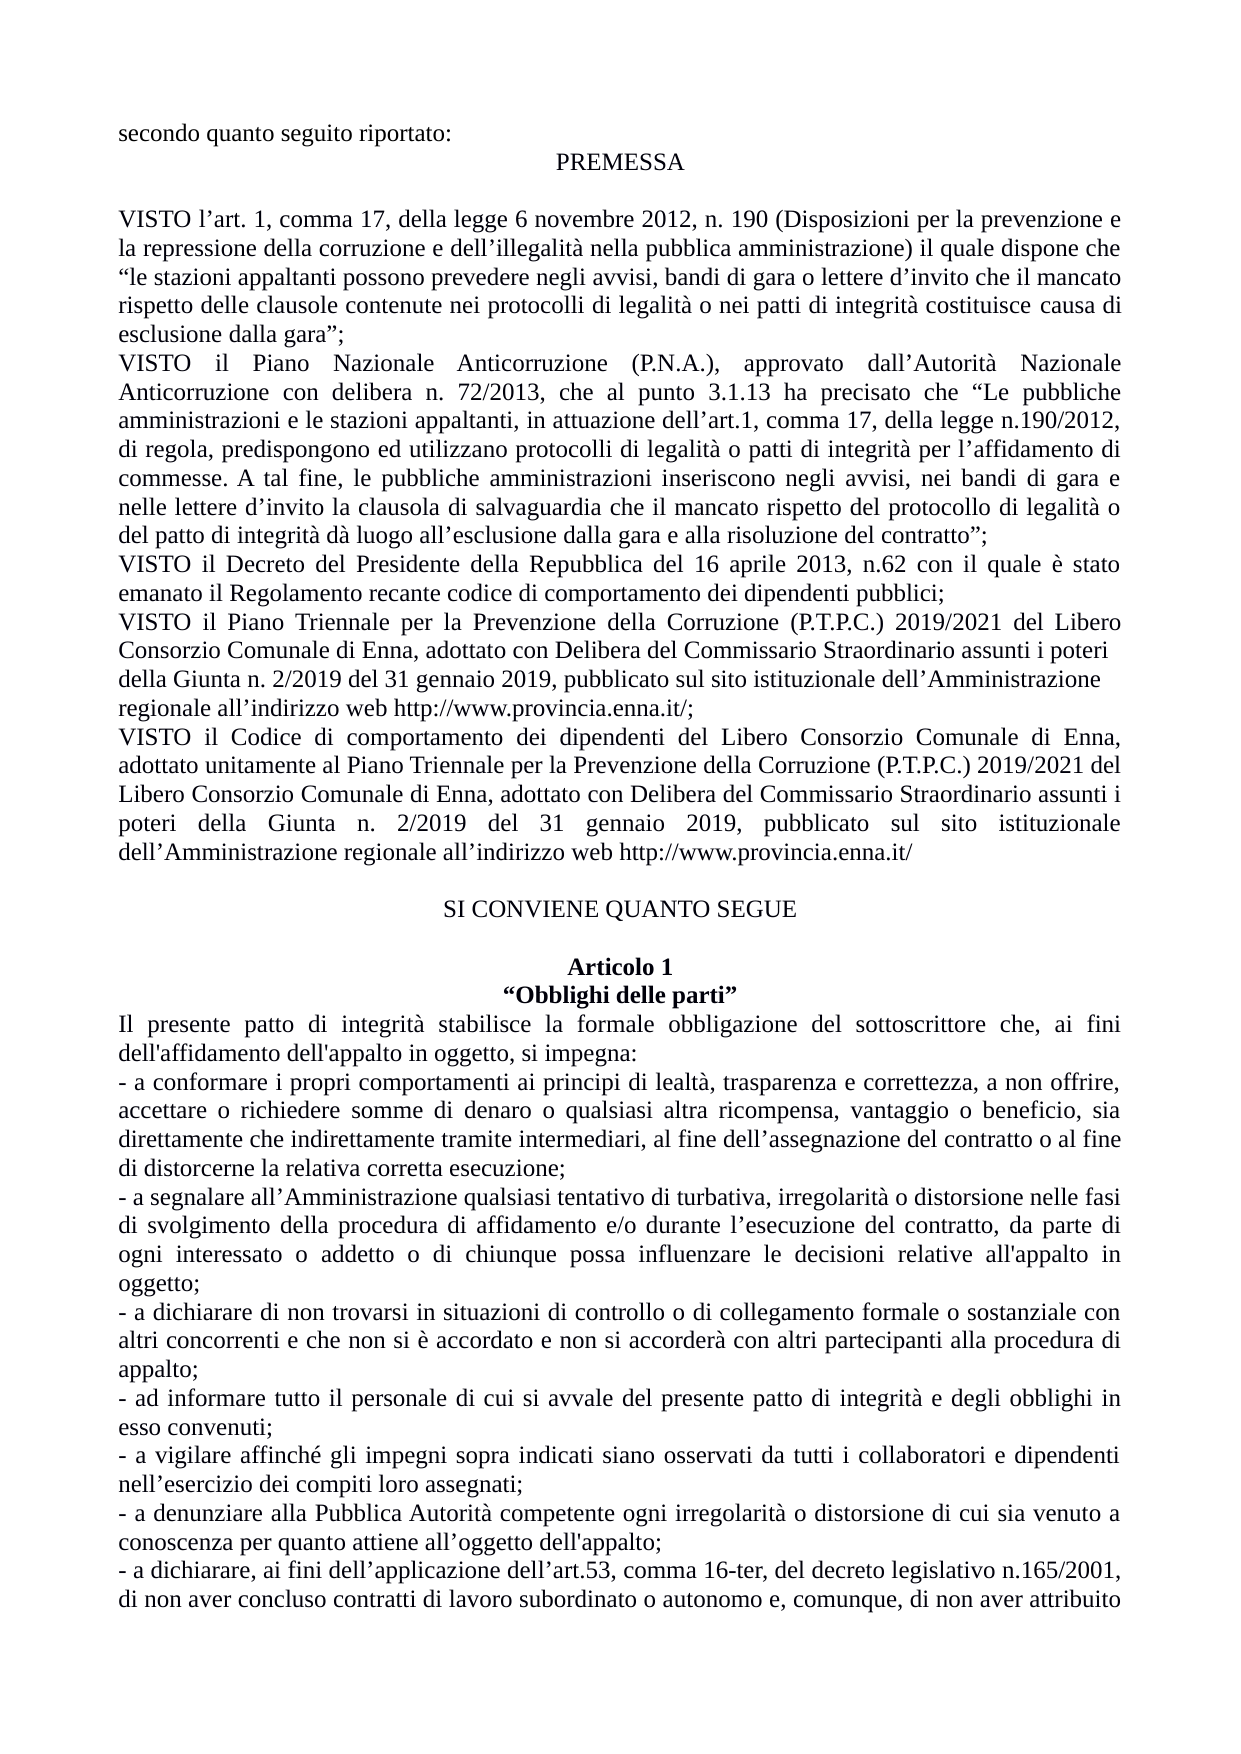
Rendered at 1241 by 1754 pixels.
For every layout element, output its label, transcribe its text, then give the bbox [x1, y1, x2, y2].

text della Giunta n. 2/2019 del 31 gennaio 2019, pubblicato sul sito istituzionale dell’Amministrazione [118, 664, 1122, 693]
text secondo quanto seguito riportato: [118, 118, 1122, 147]
text - a vigilare affinché gli impegni sopra indicati siano osservati da tutti i collaboratori e dipendenti nell’esercizio dei compiti loro assegnati; [118, 1441, 1122, 1498]
text - a denunziare alla Pubblica Autorità competente ogni irregolarità o distorsione di cui sia venuto a conoscenza per quanto attiene all’oggetto dell'appalto; [118, 1498, 1122, 1556]
text - ad informare tutto il personale di cui si avvale del presente patto di integrità e degli obblighi in esso convenuti; [118, 1383, 1122, 1441]
text Il presente patto di integrità stabilisce la formale obbligazione del sottoscrittore che, ai fini dell'affidamento dell'appalto in oggetto, si impegna: [118, 1009, 1122, 1067]
text - a segnalare all’Amministrazione qualsiasi tentativo di turbativa, irregolarità o distorsione nelle fasi di svolgimento della procedura di affidamento e/o durante l’esecuzione del contratto, da parte di ogni interessato o addetto o di chiunque possa influenzare le decisioni relative all'appalto in oggetto; [118, 1182, 1122, 1297]
text VISTO il Decreto del Presidente della Repubblica del 16 aprile 2013, n.62 con il quale è stato emanato il Regolamento recante codice di comportamento dei dipendenti pubblici; [118, 549, 1122, 607]
text - a conformare i propri comportamenti ai principi di lealtà, trasparenza e correttezza, a non offrire, accettare o richiedere somme di denaro o qualsiasi altra ricompensa, vantaggio o beneficio, sia direttamente che indirettamente tramite intermediari, al fine dell’assegnazione del contratto o al fine di distorcerne la relativa corretta esecuzione; [118, 1067, 1122, 1182]
text Articolo 1 [118, 952, 1122, 981]
text SI CONVIENE QUANTO SEGUE [118, 894, 1122, 923]
text - a dichiarare di non trovarsi in situazioni di controllo o di collegamento formale o sostanziale con altri concorrenti e che non si è accordato e non si accorderà con altri partecipanti alla procedura di appalto; [118, 1297, 1122, 1383]
text regionale all’indirizzo web http://www.provincia.enna.it/; [118, 693, 1122, 722]
text - a dichiarare, ai fini dell’applicazione dell’art.53, comma 16-ter, del decreto legislativo n.165/2001, di non aver concluso contratti di lavoro subordinato o autonomo e, comunque, di non aver attribuito [118, 1556, 1122, 1613]
text VISTO il Piano Triennale per la Prevenzione della Corruzione (P.T.P.C.) 2019/2021 del Libero Consorzio Comunale di Enna, adottato con Delibera del Commissario Straordinario assunti i poteri [118, 607, 1122, 664]
text PREMESSA [118, 147, 1122, 176]
text VISTO l’art. 1, comma 17, della legge 6 novembre 2012, n. 190 (Disposizioni per la prevenzione e la repressione della corruzione e dell’illegalità nella pubblica amministrazione) il quale dispone che “le stazioni appaltanti possono prevedere negli avvisi, bandi di gara o lettere d’invito che il mancato rispetto delle clausole contenute nei protocolli di legalità o nei patti di integrità costituisce causa di esclusione dalla gara”; [118, 204, 1122, 348]
text VISTO il Codice di comportamento dei dipendenti del Libero Consorzio Comunale di Enna, adottato unitamente al Piano Triennale per la Prevenzione della Corruzione (P.T.P.C.) 2019/2021 del Libero Consorzio Comunale di Enna, adottato con Delibera del Commissario Straordinario assunti i poteri della Giunta n. 2/2019 del 31 gennaio 2019, pubblicato sul sito istituzionale dell’Amministrazione regionale all’indirizzo web http://www.provincia.enna.it/ [118, 722, 1122, 866]
text VISTO il Piano Nazionale Anticorruzione (P.N.A.), approvato dall’Autorità Nazionale Anticorruzione con delibera n. 72/2013, che al punto 3.1.13 ha precisato che “Le pubbliche amministrazioni e le stazioni appaltanti, in attuazione dell’art.1, comma 17, della legge n.190/2012, di regola, predispongono ed utilizzano protocolli di legalità o patti di integrità per l’affidamento di commesse. A tal fine, le pubbliche amministrazioni inseriscono negli avvisi, nei bandi di gara e nelle lettere d’invito la clausola di salvaguardia che il mancato rispetto del protocollo di legalità o del patto di integrità dà luogo all’esclusione dalla gara e alla risoluzione del contratto”; [118, 348, 1122, 549]
text “Obblighi delle parti” [118, 981, 1122, 1009]
